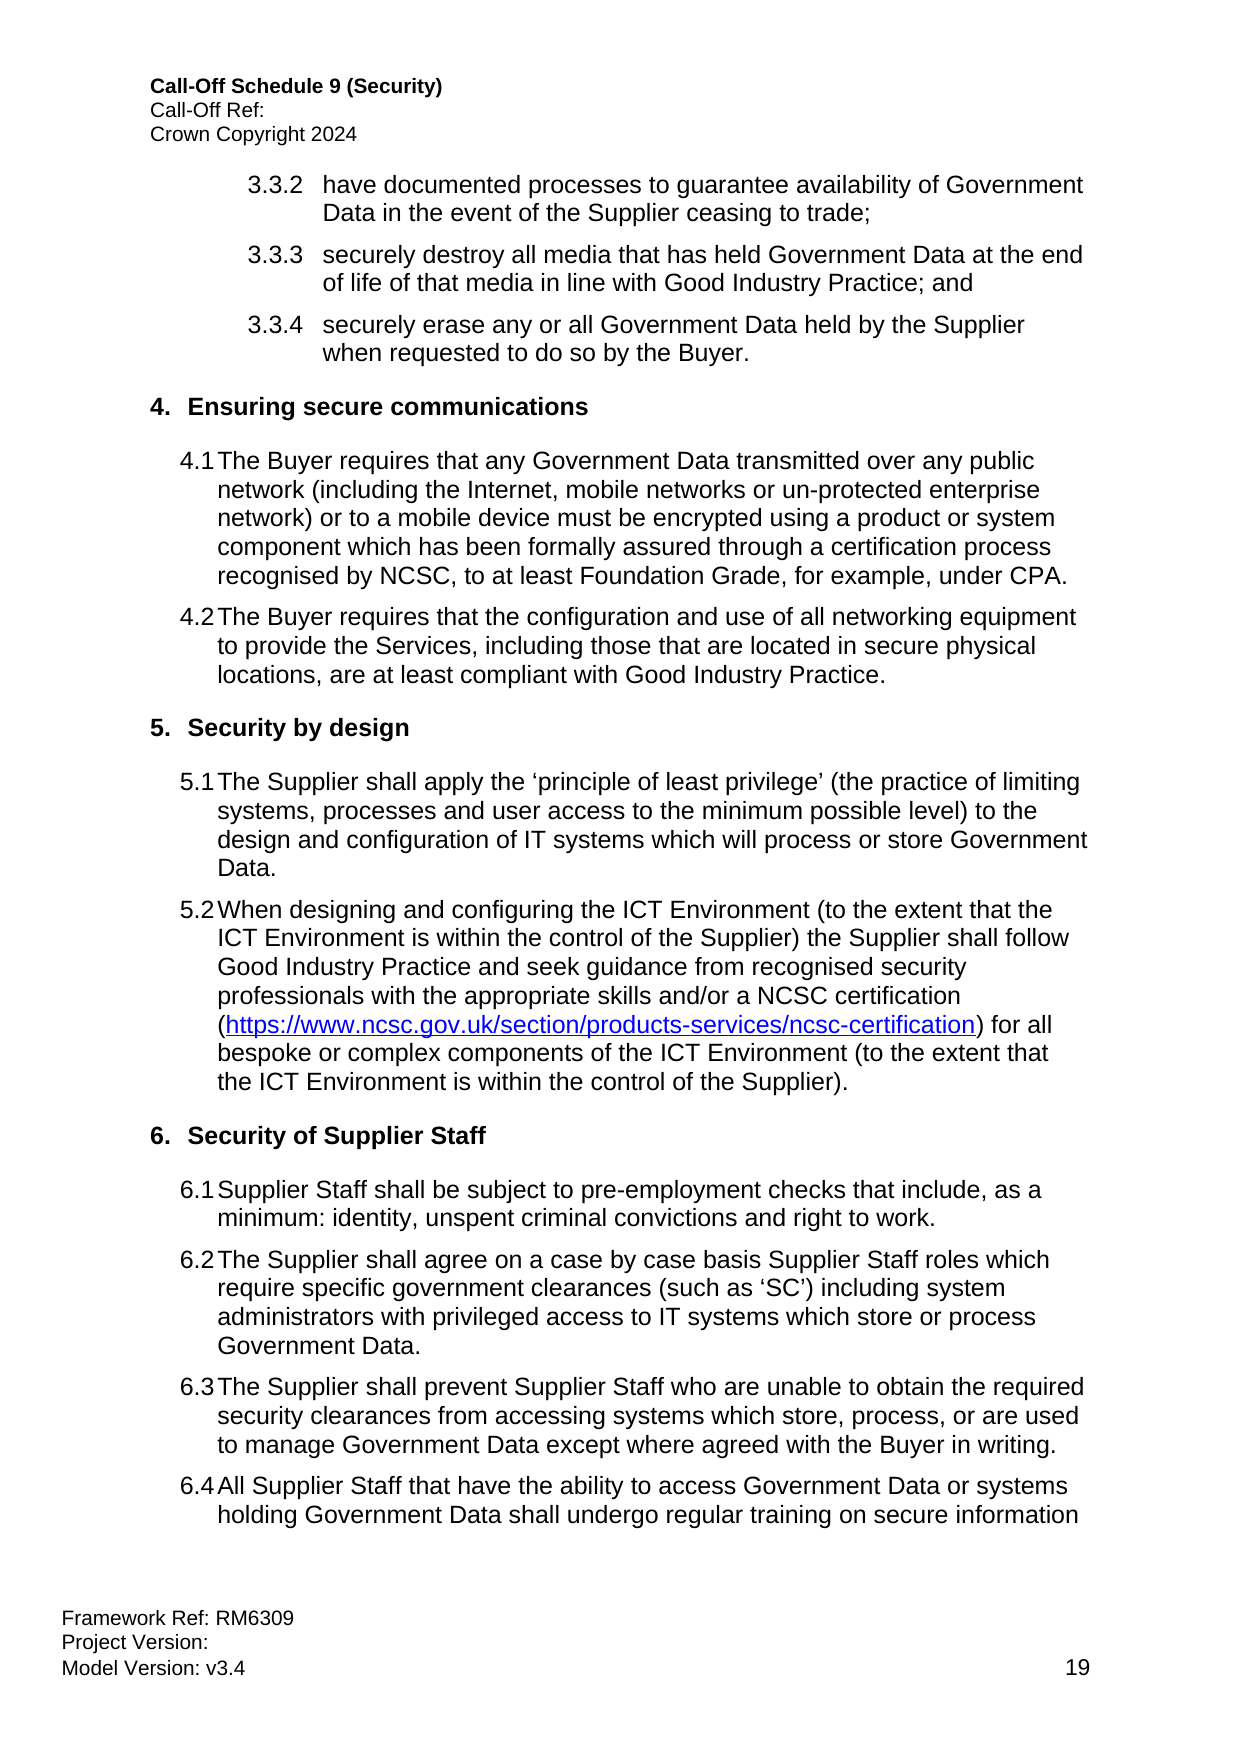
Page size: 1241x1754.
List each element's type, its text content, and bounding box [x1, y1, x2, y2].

list Ensuring secure communications [150, 392, 1090, 421]
list securely destroy all media that has held Government Data at the end of life of that media in line with Good Industry Practice; and [247, 240, 1090, 297]
list have documented processes to guarantee availability of Government Data in the event of the Supplier ceasing to trade; [247, 170, 1090, 227]
list All Supplier Staff that have the ability to access Government Data or systems holding Government Data shall undergo regular training on secure information [179, 1471, 1090, 1528]
list The Supplier shall agree on a case by case basis Supplier Staff roles which require specific government clearances (such as ‘SC’) including system administrators with privileged access to IT systems which store or process Government Data. [179, 1245, 1090, 1360]
list The Supplier shall apply the ‘principle of least privilege’ (the practice of limiting systems, processes and user access to the minimum possible level) to the design and configuration of IT systems which will process or store Government Data. [179, 767, 1090, 882]
list Supplier Staff shall be subject to pre-employment checks that include, as a minimum: identity, unspent criminal convictions and right to work. [179, 1175, 1090, 1232]
list The Buyer requires that the configuration and use of all networking equipment to provide the Services, including those that are located in secure physical locations, are at least compliant with Good Industry Practice. [179, 602, 1090, 688]
list Security by design [150, 713, 1090, 742]
list The Supplier shall prevent Supplier Staff who are unable to obtain the required security clearances from accessing systems which store, process, or are used to manage Government Data except where agreed with the Buyer in writing. [179, 1372, 1090, 1458]
list Security of Supplier Staff [150, 1121, 1090, 1150]
list The Buyer requires that any Government Data transmitted over any public network (including the Internet, mobile networks or un-protected enterprise network) or to a mobile device must be encrypted using a product or system component which has been formally assured through a certification process recognised by NCSC, to at least Foundation Grade, for example, under CPA. [179, 446, 1090, 590]
list securely erase any or all Government Data held by the Supplier when requested to do so by the Buyer. [247, 310, 1090, 367]
list When designing and configuring the ICT Environment (to the extent that the ICT Environment is within the control of the Supplier) the Supplier shall follow Good Industry Practice and seek guidance from recognised security professionals with the appropriate skills and/or a NCSC certification (https://www.ncsc.gov.uk/section/products-services/ncsc-certification) for all bespoke or complex components of the ICT Environment (to the extent that the ICT Environment is within the control of the Supplier). [179, 895, 1090, 1096]
